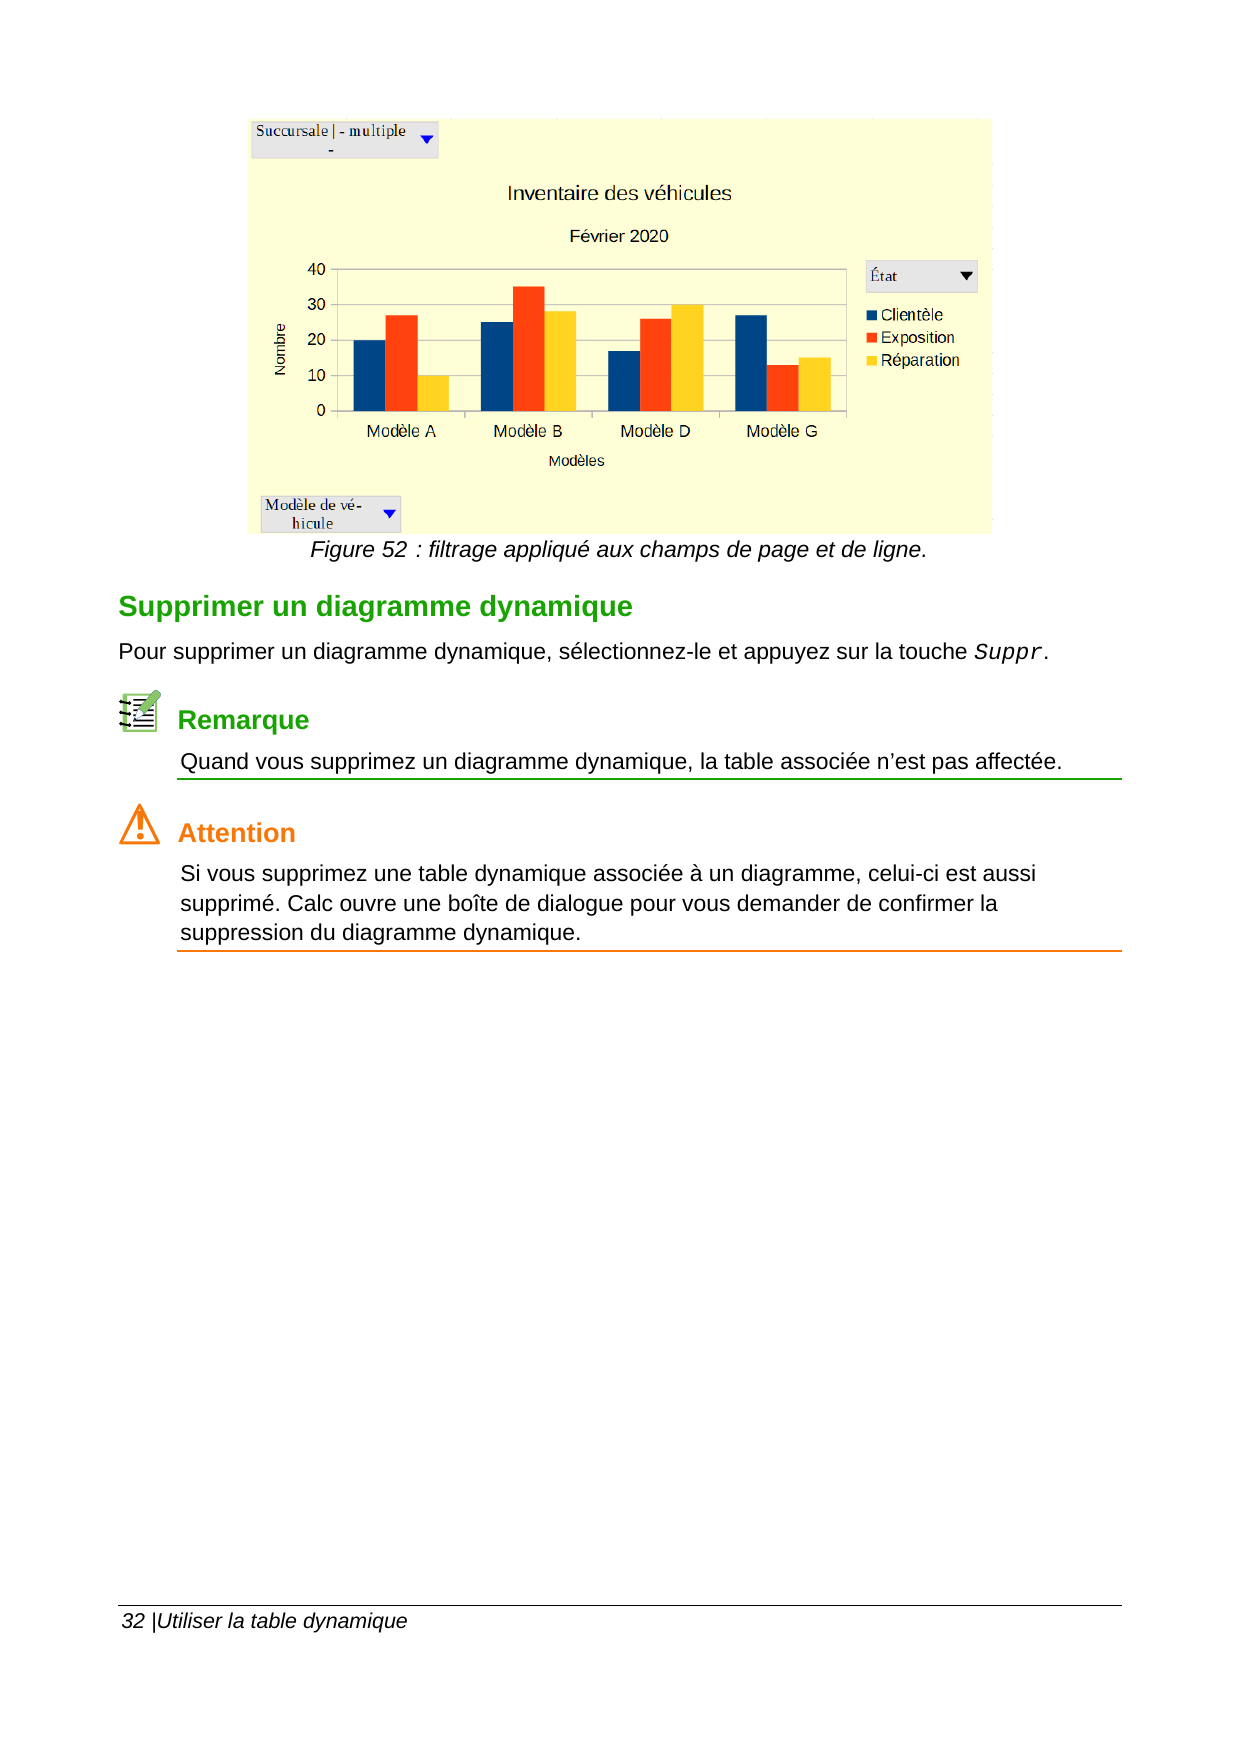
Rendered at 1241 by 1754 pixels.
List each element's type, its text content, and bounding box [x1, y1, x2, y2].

text Pour supprimer un diagramme dynamique, sélectionnez-le et appuyez sur la touche Suppr. [118, 637, 1122, 666]
text Quand vous supprimez un diagramme dynamique, la table associée n’est pas affectée. [177, 743, 1122, 778]
picture [247, 118, 993, 534]
text Si vous supprimez une table dynamique associée à un diagramme, celui-ci est aussi supprimé. Calc ouvre une boîte de dialogue pour vous demander de confirmer la suppression du diagramme dynamique. [177, 855, 1122, 950]
list Remarque [118, 689, 1122, 735]
list Attention [118, 802, 1122, 848]
subtitle Supprimer un diagramme dynamique [118, 589, 1122, 623]
text Figure 52 : filtrage appliqué aux champs de page et de ligne. [118, 533, 1122, 563]
